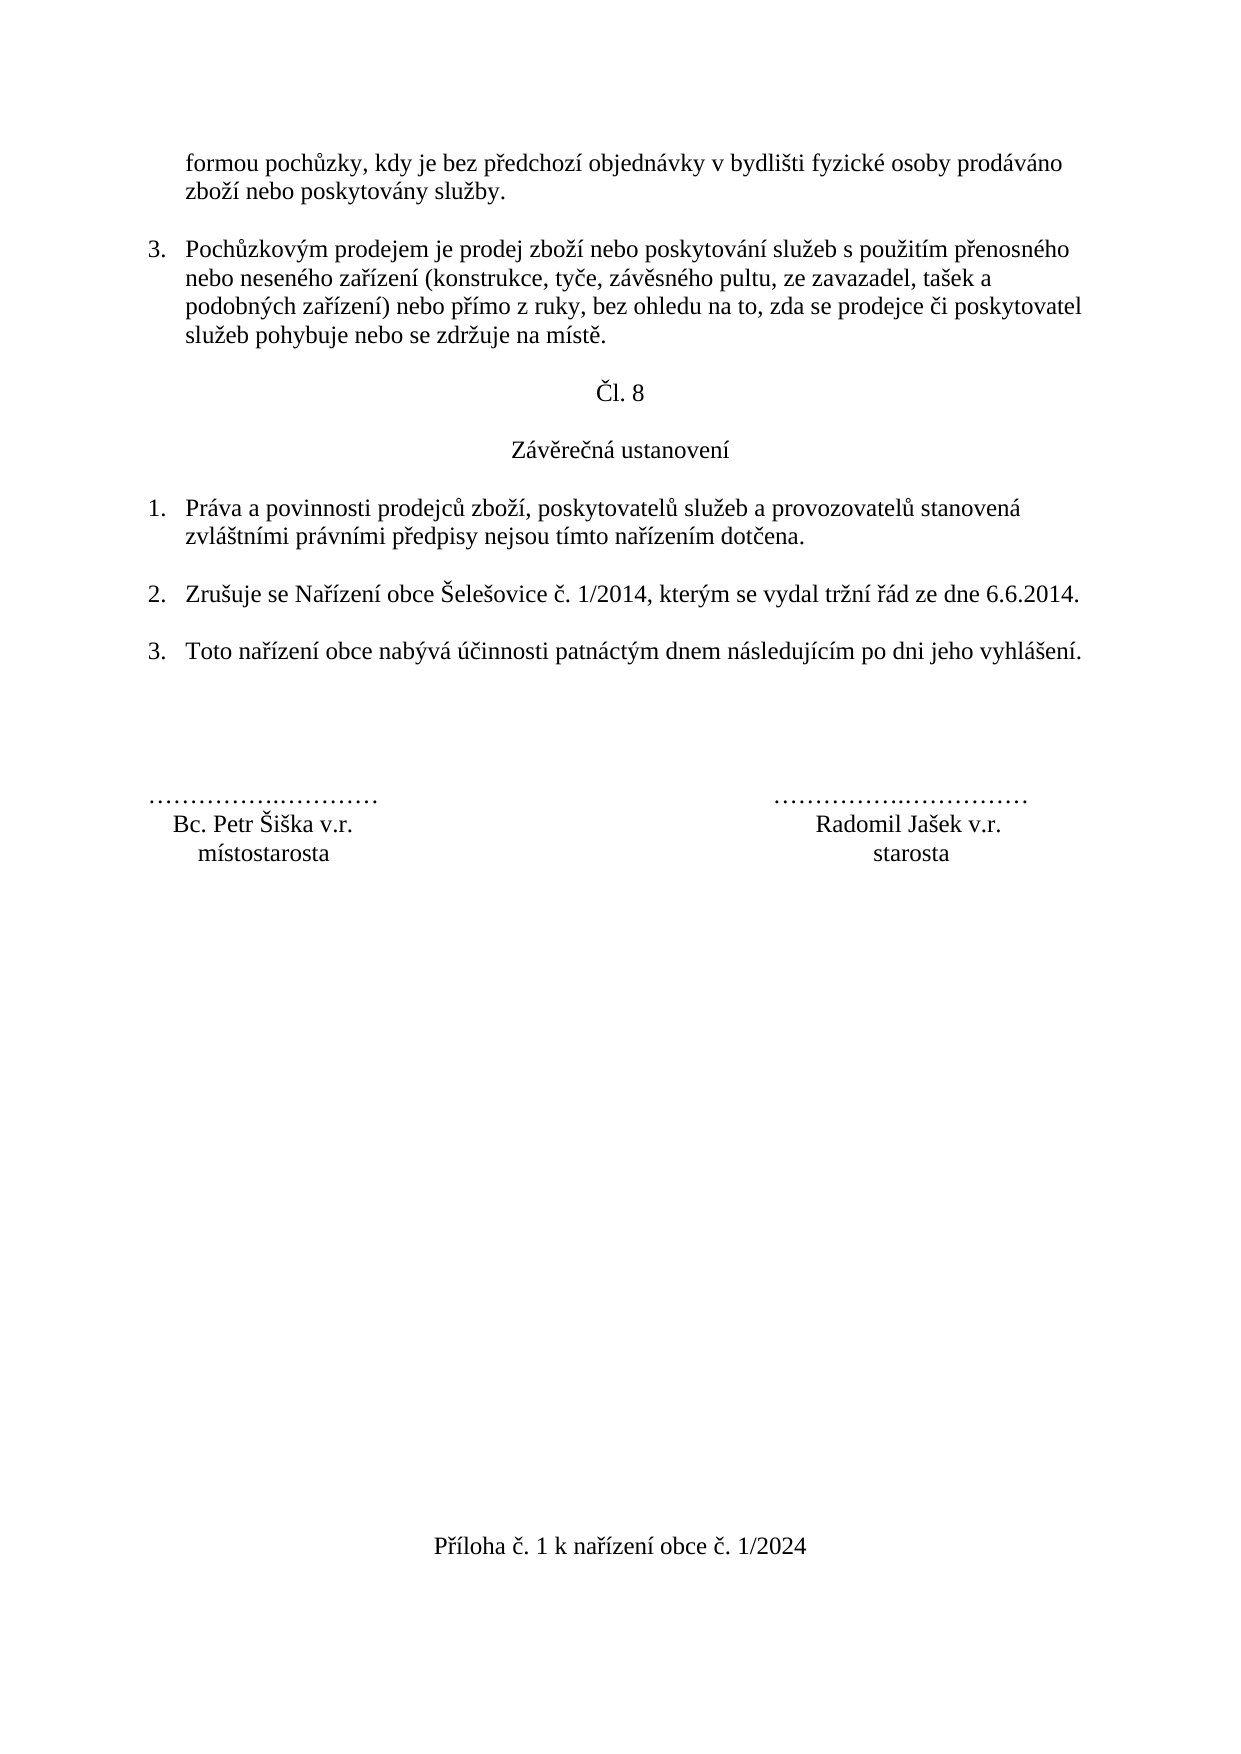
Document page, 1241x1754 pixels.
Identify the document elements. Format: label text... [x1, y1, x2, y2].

text Čl. 8 [148, 378, 1093, 406]
text 3. Toto nařízení obce nabývá účinnosti patnáctým dnem následujícím po dni jeho vyhlášení. [148, 636, 1093, 665]
text Závěrečná ustanovení [148, 435, 1093, 464]
text místostarosta starosta [148, 838, 1093, 866]
text Bc. Petr Šiška v.r. Radomil Jašek v.r. [148, 809, 1093, 838]
text 2. Zrušuje se Nařízení obce Šelešovice č. 1/2014, kterým se vydal tržní řád ze dne 6.6.2014. [148, 579, 1093, 608]
text podobných zařízení) nebo přímo z ruky, bez ohledu na to, zda se prodejce či poskytovatel [148, 291, 1093, 320]
text 1. Práva a povinnosti prodejců zboží, poskytovatelů služeb a provozovatelů stanovená [148, 493, 1093, 521]
text služeb pohybuje nebo se zdržuje na místě. [148, 320, 1093, 349]
subtitle Příloha č. 1 k nařízení obce č. 1/2024 [148, 1531, 1093, 1560]
text zboží nebo poskytovány služby. [148, 176, 1093, 205]
text …………….………… …………….…………… [148, 780, 1093, 809]
text formou pochůzky, kdy je bez předchozí objednávky v bydlišti fyzické osoby prodáváno [148, 148, 1093, 176]
text zvláštními právními předpisy nejsou tímto nařízením dotčena. [148, 521, 1093, 550]
text 3. Pochůzkovým prodejem je prodej zboží nebo poskytování služeb s použitím přenosného [148, 234, 1093, 263]
text nebo neseného zařízení (konstrukce, tyče, závěsného pultu, ze zavazadel, tašek a [148, 263, 1093, 291]
